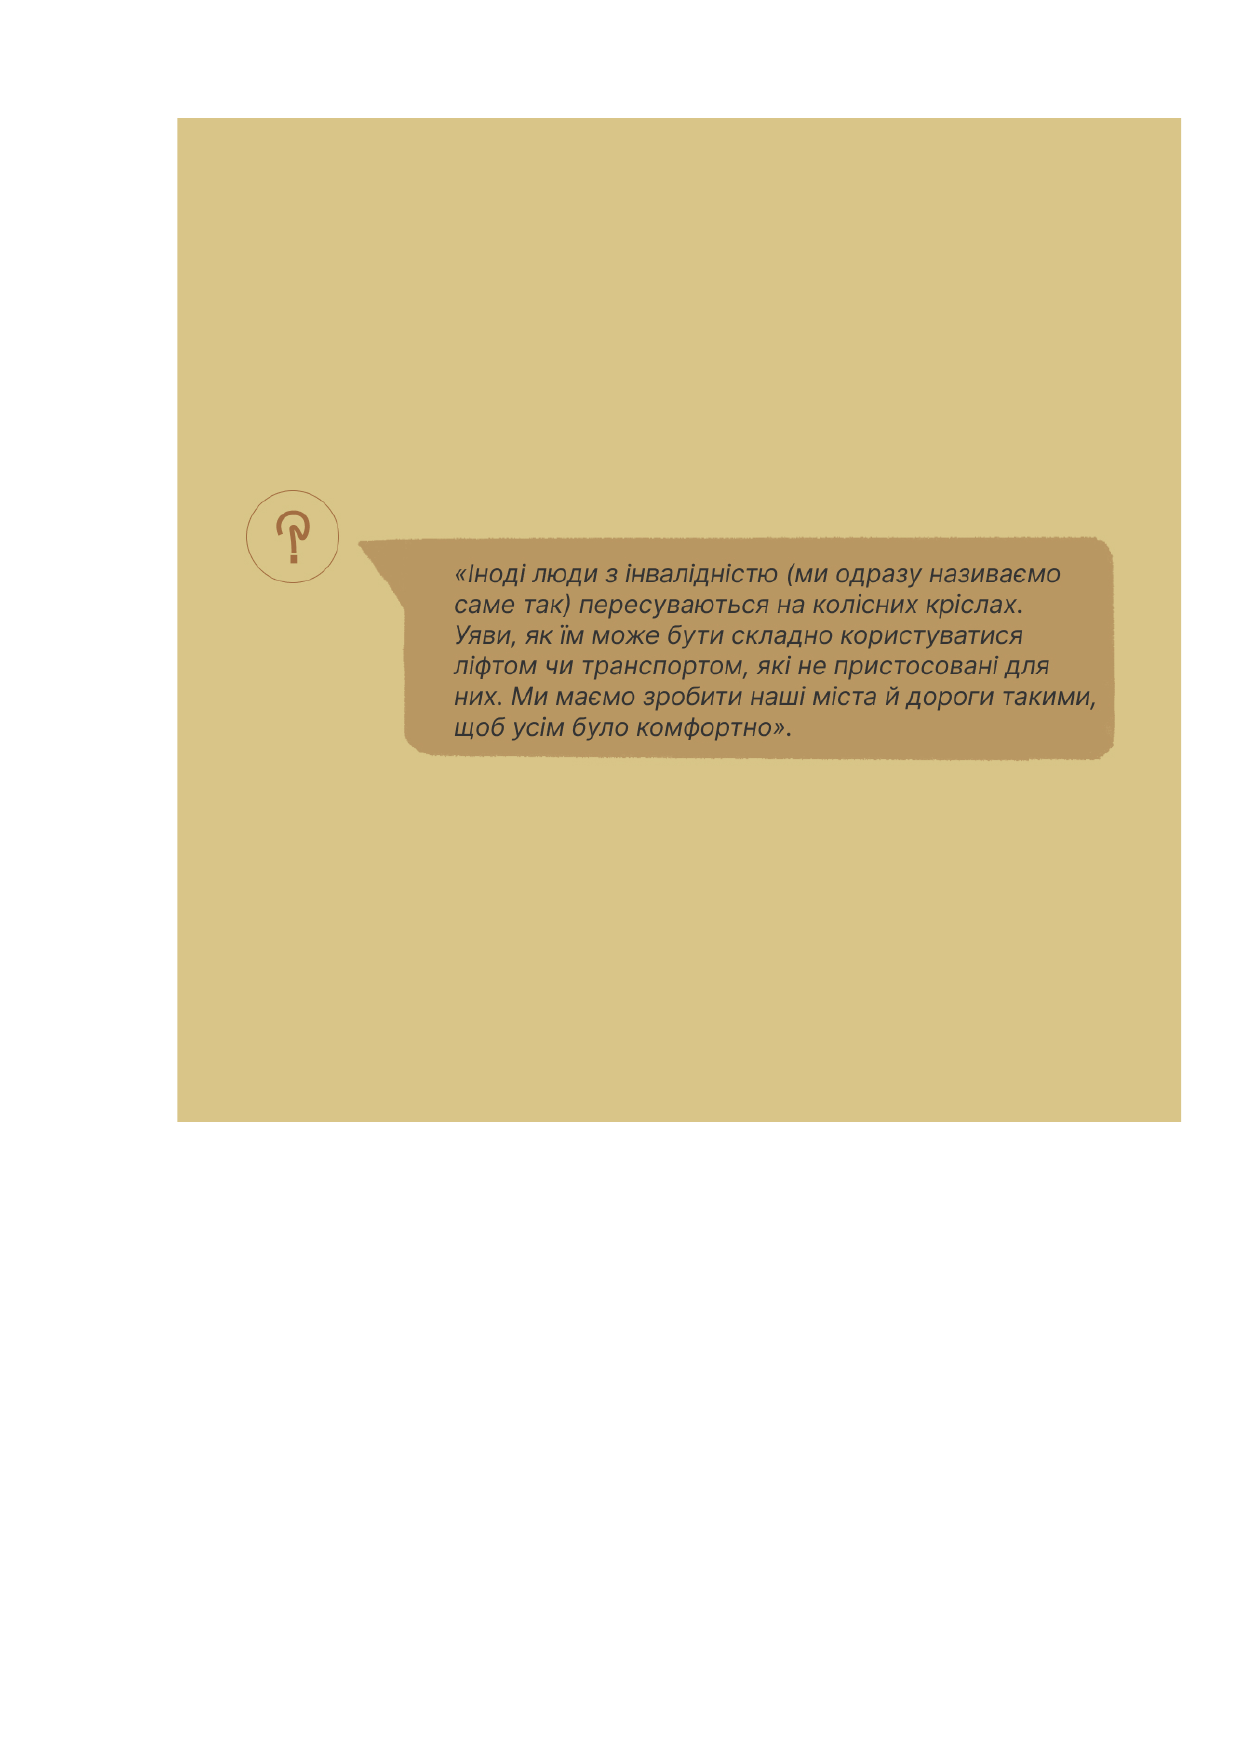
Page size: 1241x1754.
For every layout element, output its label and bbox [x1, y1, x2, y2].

picture [177, 118, 1182, 1122]
